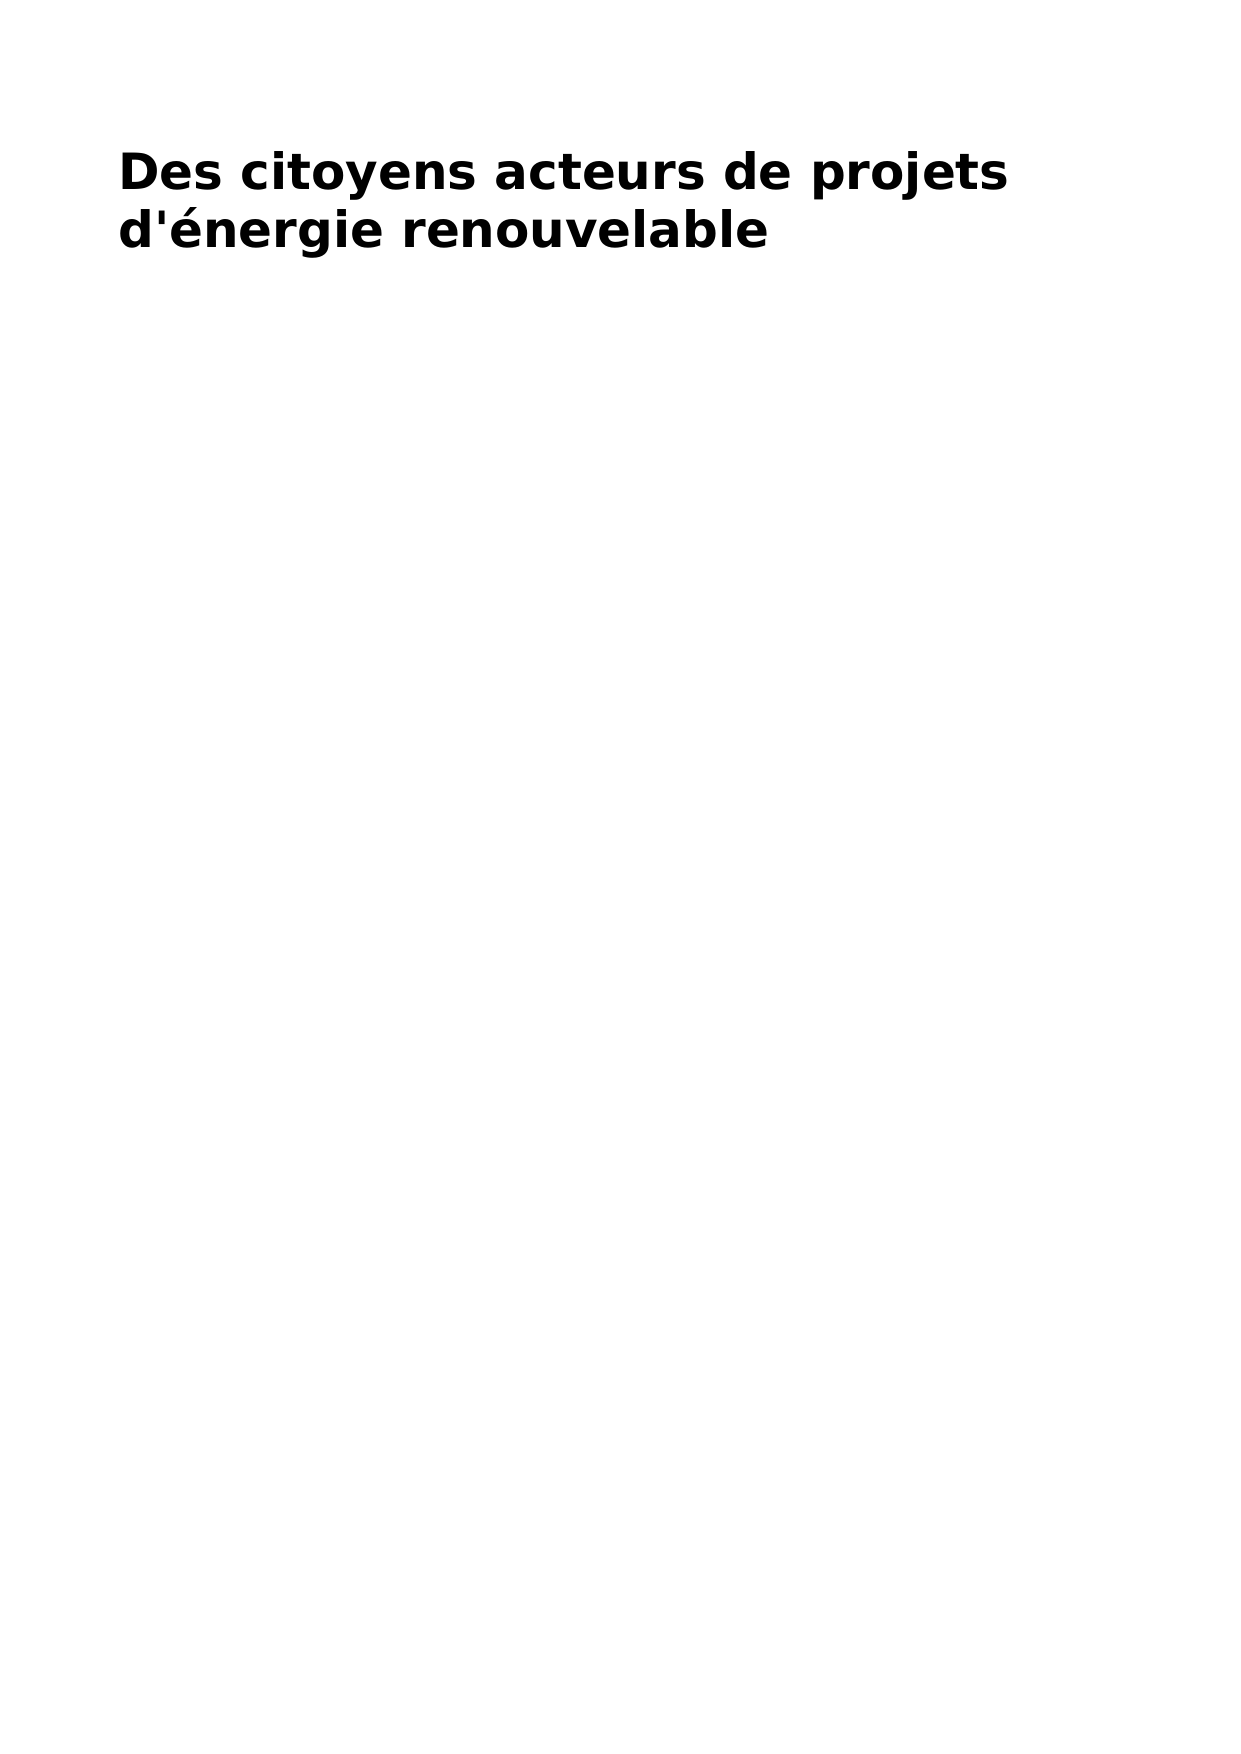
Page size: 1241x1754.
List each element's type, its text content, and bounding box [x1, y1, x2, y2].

subtitle Des citoyens acteurs de projets d'énergie renouvelable [118, 143, 1122, 259]
